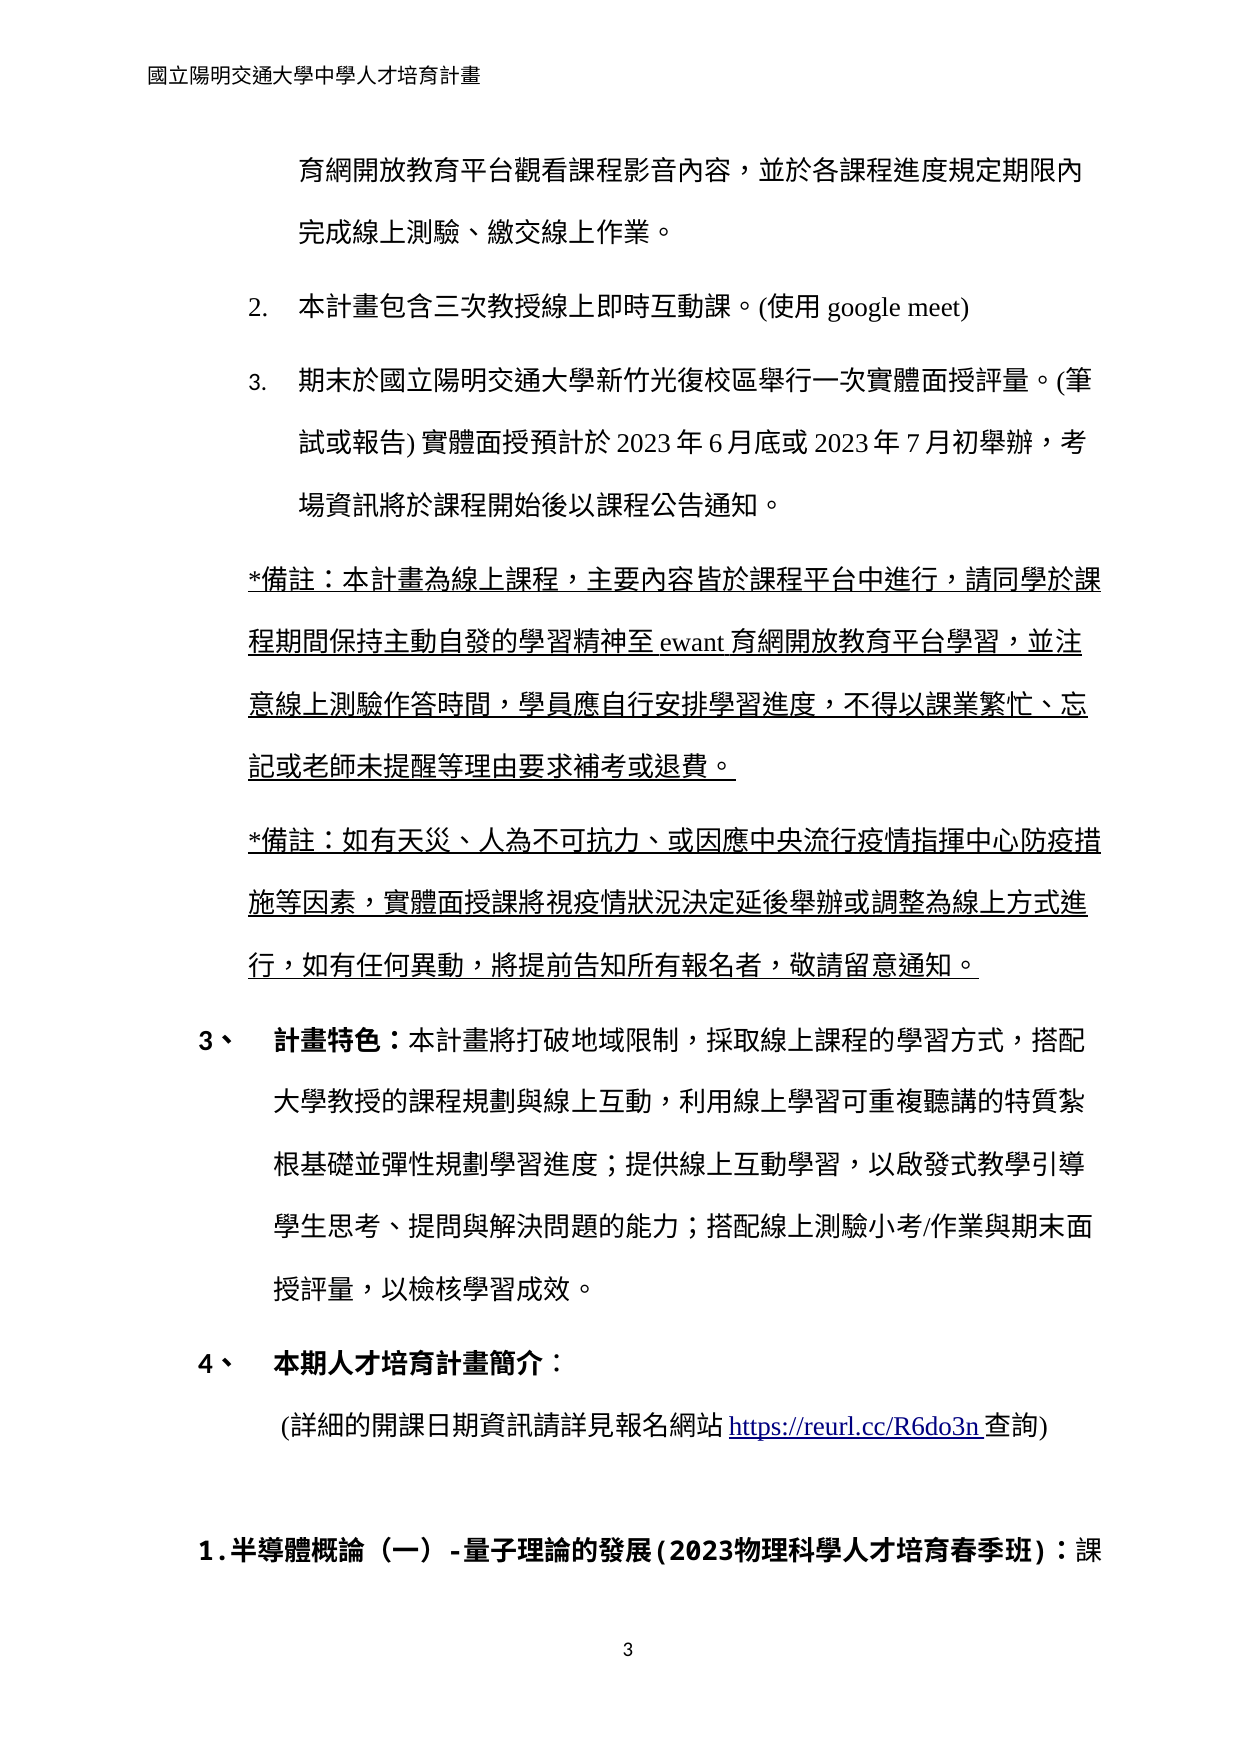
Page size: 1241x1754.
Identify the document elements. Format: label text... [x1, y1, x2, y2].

list 期末於國立陽明交通大學新竹光復校區舉行一次實體面授評量。(筆試或報告) 實體面授預計於2023年6月底或2023年7月初舉辦，考場資訊將於課程開始後以課程公告通知。 [248, 337, 1107, 524]
text (詳細的開課日期資訊請詳見報名網站https://reurl.cc/R6do3n查詢) [281, 1382, 1107, 1444]
text 1.半導體概論（一）-量子理論的發展(2023物理科學人才培育春季班)：課 [198, 1507, 1107, 1569]
text *備註：如有天災、人為不可抗力、或因應中央流行疫情指揮中心防疫措施等因素，實體面授課將視疫情狀況決定延後舉辦或調整為線上方式進行，如有任何異動，將提前告知所有報名者，敬請留意通知。 [248, 797, 1107, 984]
list 本計畫包含三次教授線上即時互動課。(使用google meet) [248, 263, 1107, 326]
list 育網開放教育平台觀看課程影音內容，並於各課程進度規定期限內完成線上測驗、繳交線上作業。 [248, 127, 1107, 252]
list 計畫特色：本計畫將打破地域限制，採取線上課程的學習方式，搭配大學教授的課程規劃與線上互動，利用線上學習可重複聽講的特質紮根基礎並彈性規劃學習進度；提供線上互動學習，以啟發式教學引導學生思考、提問與解決問題的能力；搭配線上測驗小考/作業與期末面授評量，以檢核學習成效。 [198, 996, 1107, 1308]
list 本期人才培育計畫簡介： [198, 1319, 1107, 1382]
text *備註：本計畫為線上課程，主要內容皆於課程平台中進行，請同學於課程期間保持主動自發的學習精神至ewant育網開放教育平台學習，並注意線上測驗作答時間，學員應自行安排學習進度，不得以課業繁忙、忘記或老師未提醒等理由要求補考或退費。 [248, 536, 1107, 786]
